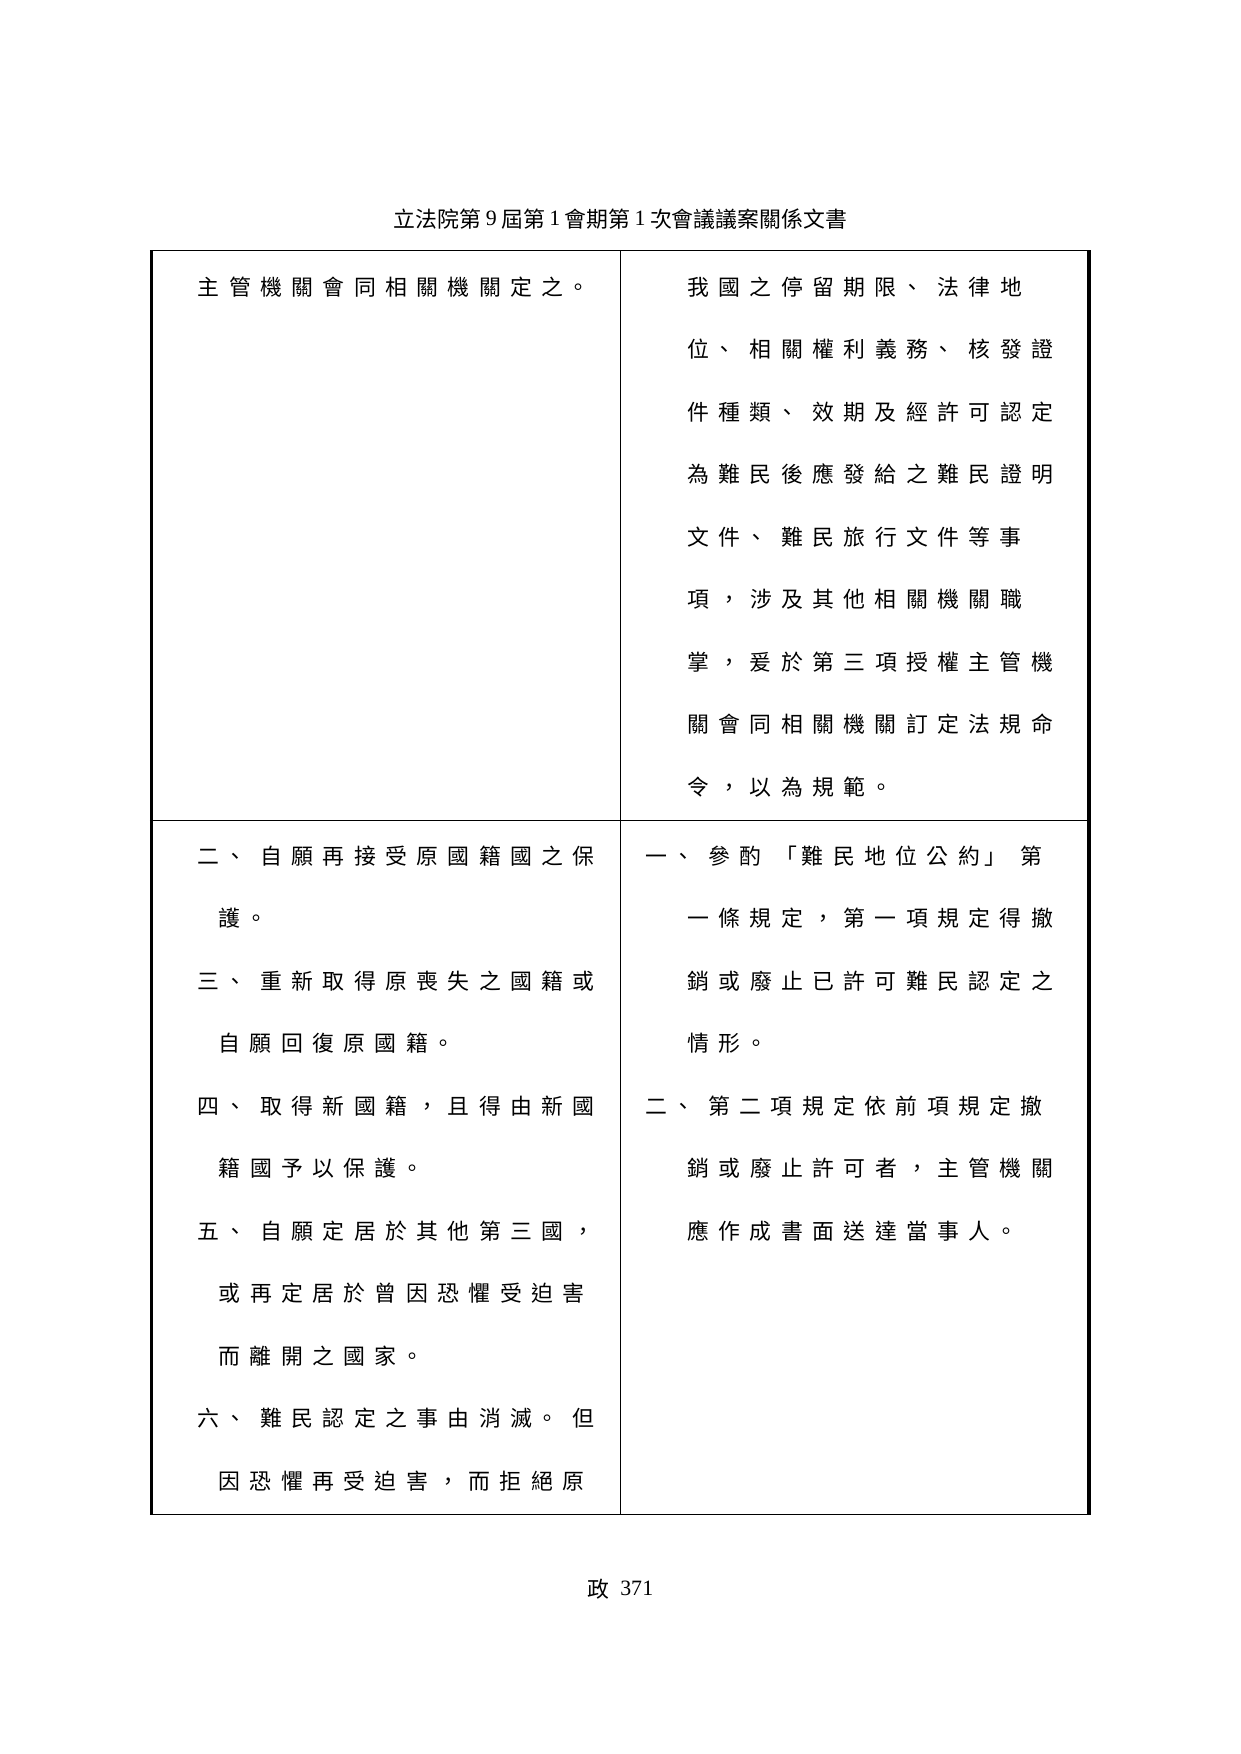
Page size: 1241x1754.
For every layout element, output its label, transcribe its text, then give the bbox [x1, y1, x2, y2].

table_cell 我國之停留期限、法律地位、相關權利義務、核發證件種類、效期及經許可認定為難民後應發給之難民證明文件、難民旅行文件等事項，涉及其他相關機關職掌，爰於第三項授權主管機關會同相關機關訂定法規命令，以為規範。 [621, 251, 1087, 819]
table_cell 主管機關會同相關機關定之。 [153, 251, 620, 819]
table_cell 一、參酌「難民地位公約」第一條規定，第一項規定得撤銷或廢止已許可難民認定之情形。 二、第二項規定依前項規定撤銷或廢止許可者，主管機關應作成書面送達當事人。 [621, 821, 1087, 1514]
table_cell 第十四條 經許可認定為難民，有下列各款情形之一者，得撤銷或廢止其許可： 一、有第十條第一項所定各款情形之一。 二、自願再接受原國籍國之保護。 三、重新取得原喪失之國籍或自願回復原國籍。 四、取得新國籍，且得由新國籍國予以保護。 五、自願定居於其他第三國，或再定居於曾因恐懼受迫害而離開之國家。 六、難民認定之事由消滅。但因恐懼再受迫害，而拒絕原國籍國或原居住國之保護者，不在此限。 依前項規定撤銷或廢止許可者，主管機關應以書面送達當事人。 [153, 821, 620, 1514]
